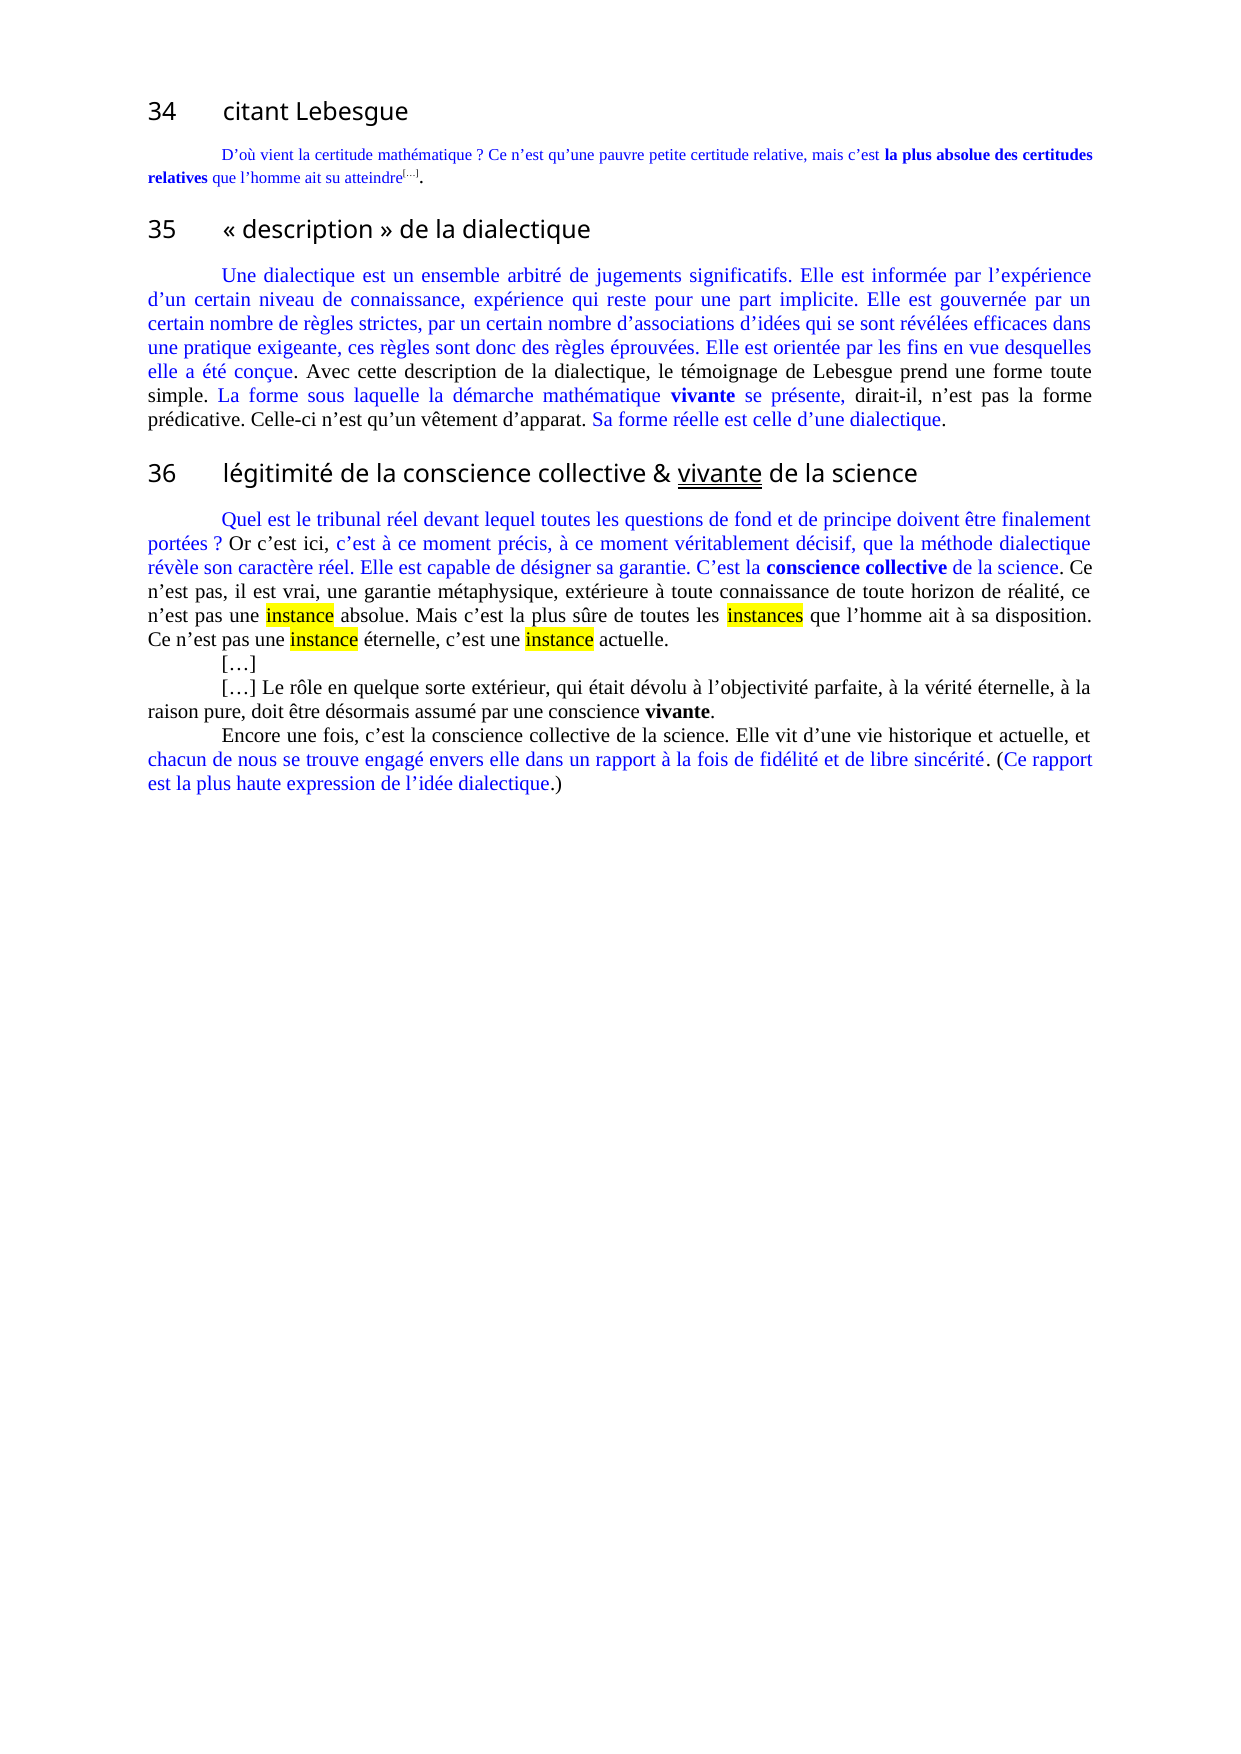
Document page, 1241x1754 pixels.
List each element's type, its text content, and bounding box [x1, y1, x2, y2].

subtitle 36 légitimité de la conscience collective & vivante de la science [148, 456, 1093, 489]
subtitle 34 citant Lebesgue [148, 94, 1093, 128]
text […] [148, 651, 1093, 675]
text Encore une fois, c’est la conscience collective de la science. Elle vit d’une vie historique et actuelle, et chacun de nous se trouve engagé envers elle dans un rapport à la fois de fidélité et de libre sincérité. (Ce rapport est la plus haute expression de l’idée dialectique.) [148, 723, 1093, 795]
subtitle 35 « description » de la dialectique [148, 212, 1093, 246]
text […] Le rôle en quelque sorte extérieur, qui était dévolu à l’objectivité parfaite, à la vérité éternelle, à la raison pure, doit être désormais assumé par une conscience vivante. [148, 675, 1093, 723]
text D’où vient la certitude mathématique ? Ce n’est qu’une pauvre petite certitude relative, mais c’est la plus absolue des certitudes relatives que l’homme ait su atteindre[…]. [148, 145, 1093, 188]
text Une dialectique est un ensemble arbitré de jugements significatifs. Elle est informée par l’expérience d’un certain niveau de connaissance, expérience qui reste pour une part implicite. Elle est gouvernée par un certain nombre de règles strictes, par un certain nombre d’associations d’idées qui se sont révélées efficaces dans une pratique exigeante, ces règles sont donc des règles éprouvées. Elle est orientée par les fins en vue desquelles elle a été conçue. Avec cette description de la dialectique, le témoignage de Lebesgue prend une forme toute simple. La forme sous laquelle la démarche mathématique vivante se présente, dirait-il, n’est pas la forme prédicative. Celle-ci n’est qu’un vêtement d’apparat. Sa forme réelle est celle d’une dialectique. [148, 263, 1093, 431]
text Quel est le tribunal réel devant lequel toutes les questions de fond et de principe doivent être finalement portées ? Or c’est ici, c’est à ce moment précis, à ce moment véritablement décisif, que la méthode dialectique révèle son caractère réel. Elle est capable de désigner sa garantie. C’est la conscience collective de la science. Ce n’est pas, il est vrai, une garantie métaphysique, extérieure à toute connaissance de toute horizon de réalité, ce n’est pas une instance absolue. Mais c’est la plus sûre de toutes les instances que l’homme ait à sa disposition. Ce n’est pas une instance éternelle, c’est une instance actuelle. [148, 507, 1093, 651]
